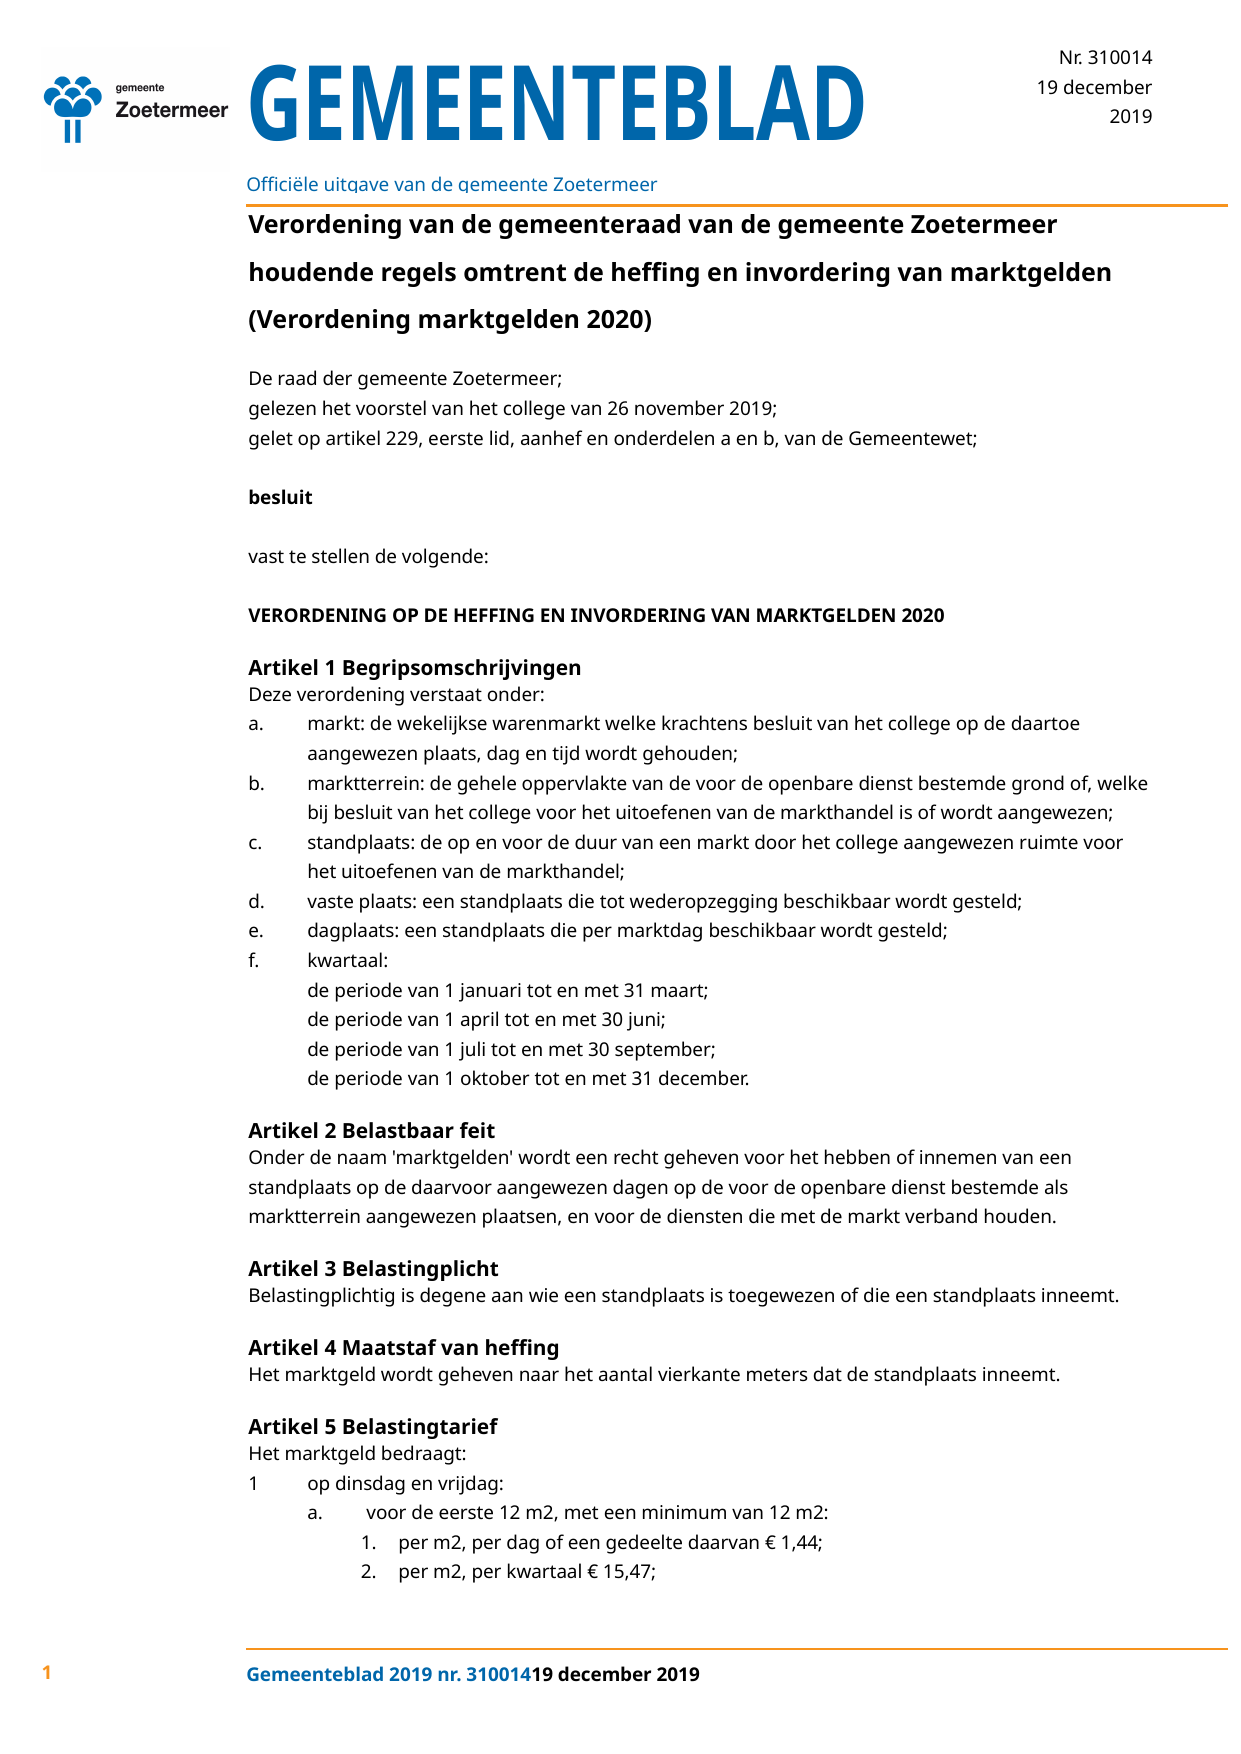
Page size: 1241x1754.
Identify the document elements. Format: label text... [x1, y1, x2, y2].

text Verordening van de gemeenteraad van de gemeente Zoetermeer houdende regels omtrent de heffing en invordering van marktgelden (Verordening marktgelden 2020) [248, 207, 1152, 336]
list per m2, per dag of een gedeelte daarvan € 1,44; [361, 1529, 1152, 1555]
text Het marktgeld bedraagt: [248, 1440, 1152, 1466]
list de periode van 1 juli tot en met 30 september; [248, 1036, 1152, 1062]
list voor de eerste 12 m2, met een minimum van 12 m2: [307, 1499, 1152, 1525]
list per m2, per kwartaal € 15,47; [361, 1558, 1152, 1584]
list de periode van 1 januari tot en met 31 maart; [248, 977, 1152, 1003]
list dagplaats: een standplaats die per marktdag beschikbaar wordt gesteld; [248, 918, 1152, 943]
text Artikel 2 Belastbaar feit [248, 1116, 1152, 1144]
text Artikel 3 Belastingplicht [248, 1254, 1152, 1282]
text gelet op artikel 229, eerste lid, aanhef en onderdelen a en b, van de Gemeentewet; [248, 425, 1152, 450]
list marktterrein: de gehele oppervlakte van de voor de openbare dienst bestemde grond of, welke bij besluit van het college voor het uitoefenen van de markthandel is of wordt aangewezen; [248, 770, 1152, 825]
picture [41, 47, 231, 172]
text Belastingplichtig is degene aan wie een standplaats is toegewezen of die een standplaats inneemt. [248, 1282, 1152, 1308]
text vast te stellen de volgende: [248, 543, 1152, 569]
list vaste plaats: een standplaats die tot wederopzegging beschikbaar wordt gesteld; [248, 888, 1152, 914]
text Artikel 4 Maatstaf van heffing [248, 1333, 1152, 1361]
list standplaats: de op en voor de duur van een markt door het college aangewezen ruimte voor het uitoefenen van de markthandel; [248, 829, 1152, 884]
list de periode van 1 oktober tot en met 31 december. [248, 1066, 1152, 1091]
list op dinsdag en vrijdag: [248, 1470, 1152, 1496]
text Deze verordening verstaat onder: [248, 681, 1152, 707]
text Artikel 5 Belastingtarief [248, 1412, 1152, 1440]
text Onder de naam 'marktgelden' wordt een recht geheven voor het hebben of innemen van een standplaats op de daarvoor aangewezen dagen op de voor de openbare dienst bestemde als marktterrein aangewezen plaatsen, en voor de diensten die met de markt verband houden. [248, 1144, 1152, 1229]
text besluit [248, 484, 1152, 509]
list markt: de wekelijkse warenmarkt welke krachtens besluit van het college op de daartoe aangewezen plaats, dag en tijd wordt gehouden; [248, 711, 1152, 766]
text Het marktgeld wordt geheven naar het aantal vierkante meters dat de standplaats inneemt. [248, 1361, 1152, 1387]
text Artikel 1 Begripsomschrijvingen [248, 653, 1152, 681]
text De raad der gemeente Zoetermeer; [248, 366, 1152, 391]
text VERORDENING OP DE HEFFING EN INVORDERING VAN MARKTGELDEN 2020 [248, 602, 1152, 628]
list de periode van 1 april tot en met 30 juni; [248, 1006, 1152, 1032]
list kwartaal: [248, 947, 1152, 973]
text gelezen het voorstel van het college van 26 november 2019; [248, 395, 1152, 421]
